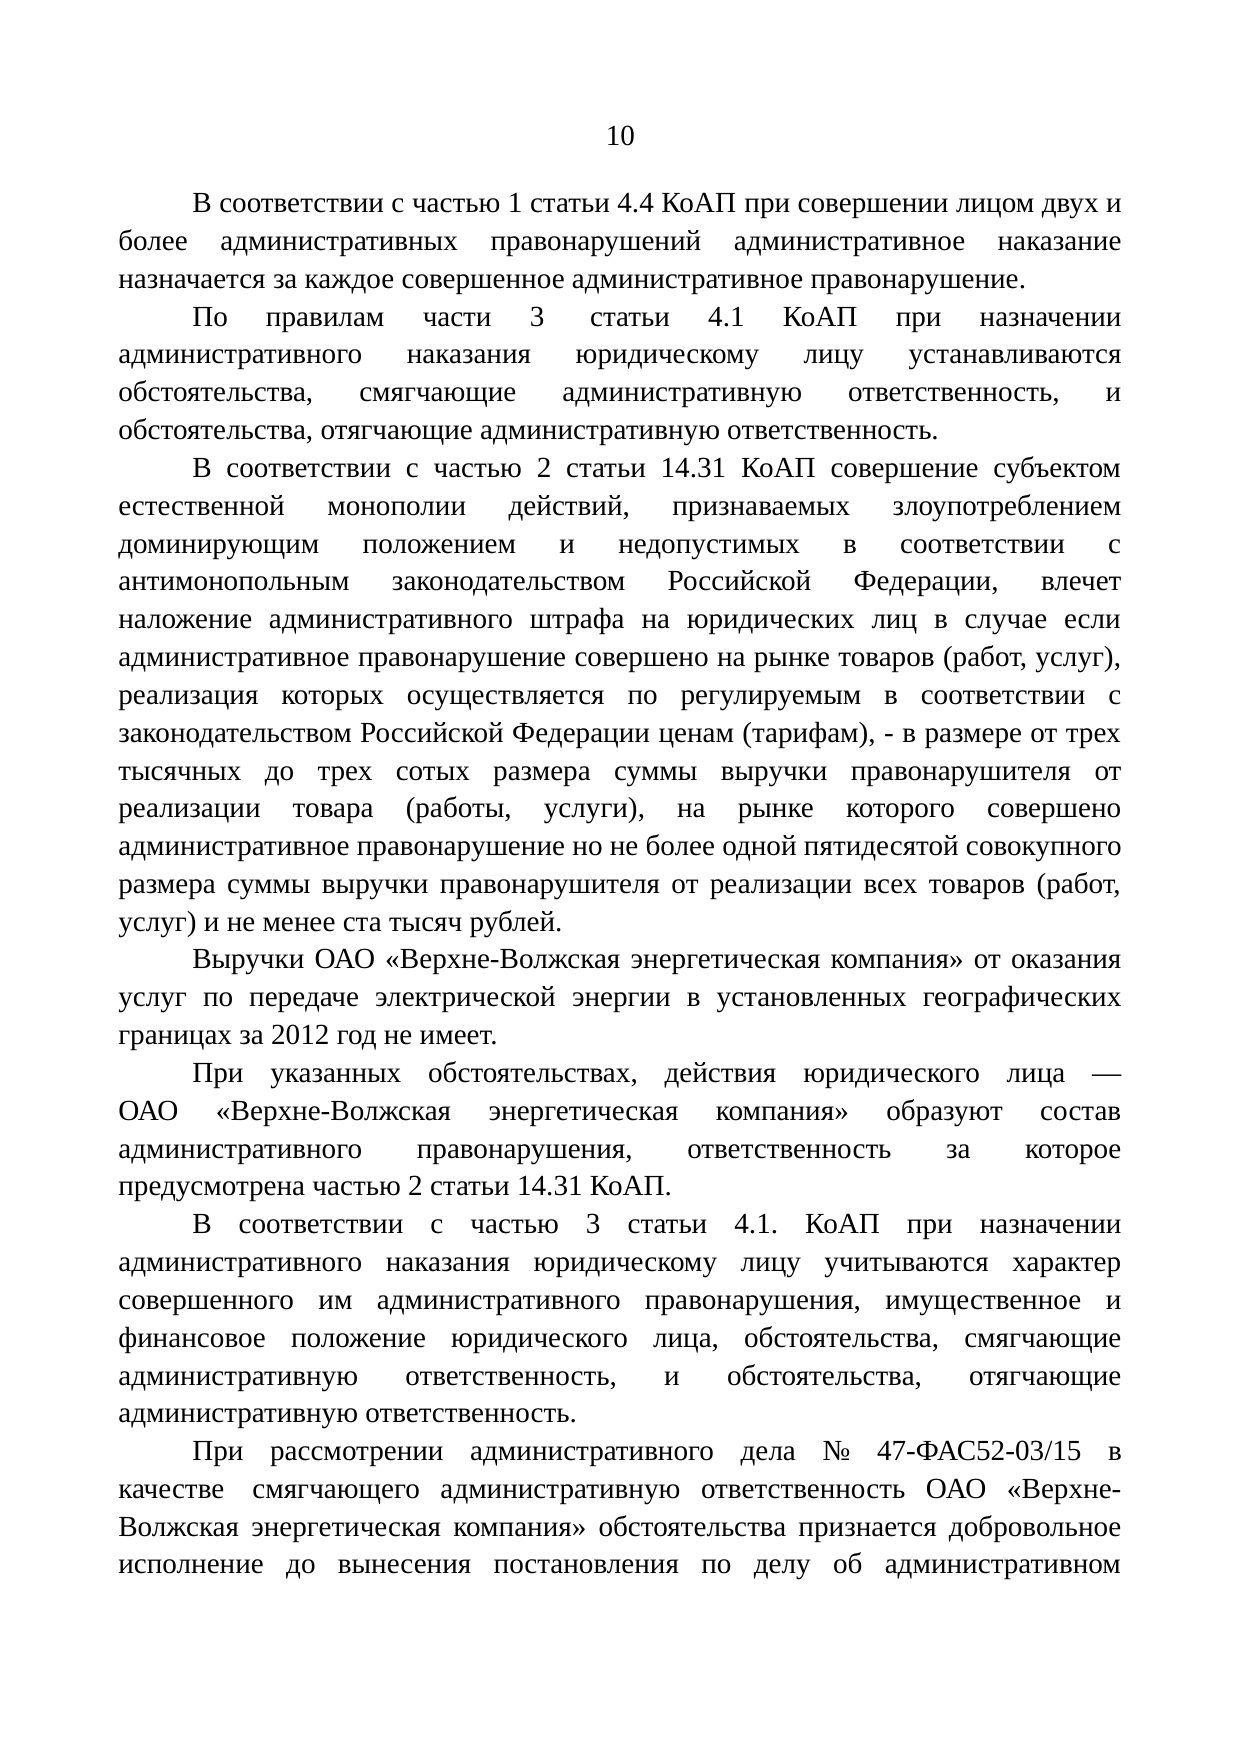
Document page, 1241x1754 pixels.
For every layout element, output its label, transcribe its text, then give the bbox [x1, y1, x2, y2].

text В соответствии с частью 1 статьи 4.4 КоАП при совершении лицом двух и более административных правонарушений административное наказание назначается за каждое совершенное административное правонарушение. [118, 181, 1122, 294]
text По правилам части 3 статьи 4.1 КоАП при назначении административного наказания юридическому лицу устанавливаются обстоятельства, смягчающие административную ответственность, и обстоятельства, отягчающие административную ответственность. [118, 294, 1122, 446]
text При рассмотрении административного дела № 47-ФАС52-03/15 в качестве смягчающего административную ответственность ОАО «Верхне-Волжская энергетическая компания» обстоятельства признается добровольное исполнение до вынесения постановления по делу об административном [118, 1429, 1122, 1580]
text В соответствии с частью 3 статьи 4.1. КоАП при назначении административного наказания юридическому лицу учитываются характер совершенного им административного правонарушения, имущественное и финансовое положение юридического лица, обстоятельства, смягчающие административную ответственность, и обстоятельства, отягчающие административную ответственность. [118, 1202, 1122, 1429]
text При указанных обстоятельствах, действия юридического лица — ОАО «Верхне-Волжская энергетическая компания» образуют состав административного правонарушения, ответственность за которое предусмотрена частью 2 статьи 14.31 КоАП. [118, 1051, 1122, 1202]
text Выручки ОАО «Верхне-Волжская энергетическая компания» от оказания услуг по передаче электрической энергии в установленных географических границах за 2012 год не имеет. [118, 937, 1122, 1051]
text В соответствии с частью 2 статьи 14.31 КоАП совершение субъектом естественной монополии действий, признаваемых злоупотреблением доминирующим положением и недопустимых в соответствии с антимонопольным законодательством Российской Федерации, влечет наложение административного штрафа на юридических лиц в случае если административное правонарушение совершено на рынке товаров (работ, услуг), реализация которых осуществляется по регулируемым в соответствии с законодательством Российской Федерации ценам (тарифам), - в размере от трех тысячных до трех сотых размера суммы выручки правонарушителя от реализации товара (работы, услуги), на рынке которого совершено административное правонарушение но не более одной пятидесятой совокупного размера суммы выручки правонарушителя от реализации всех товаров (работ, услуг) и не менее ста тысяч рублей. [118, 446, 1122, 937]
